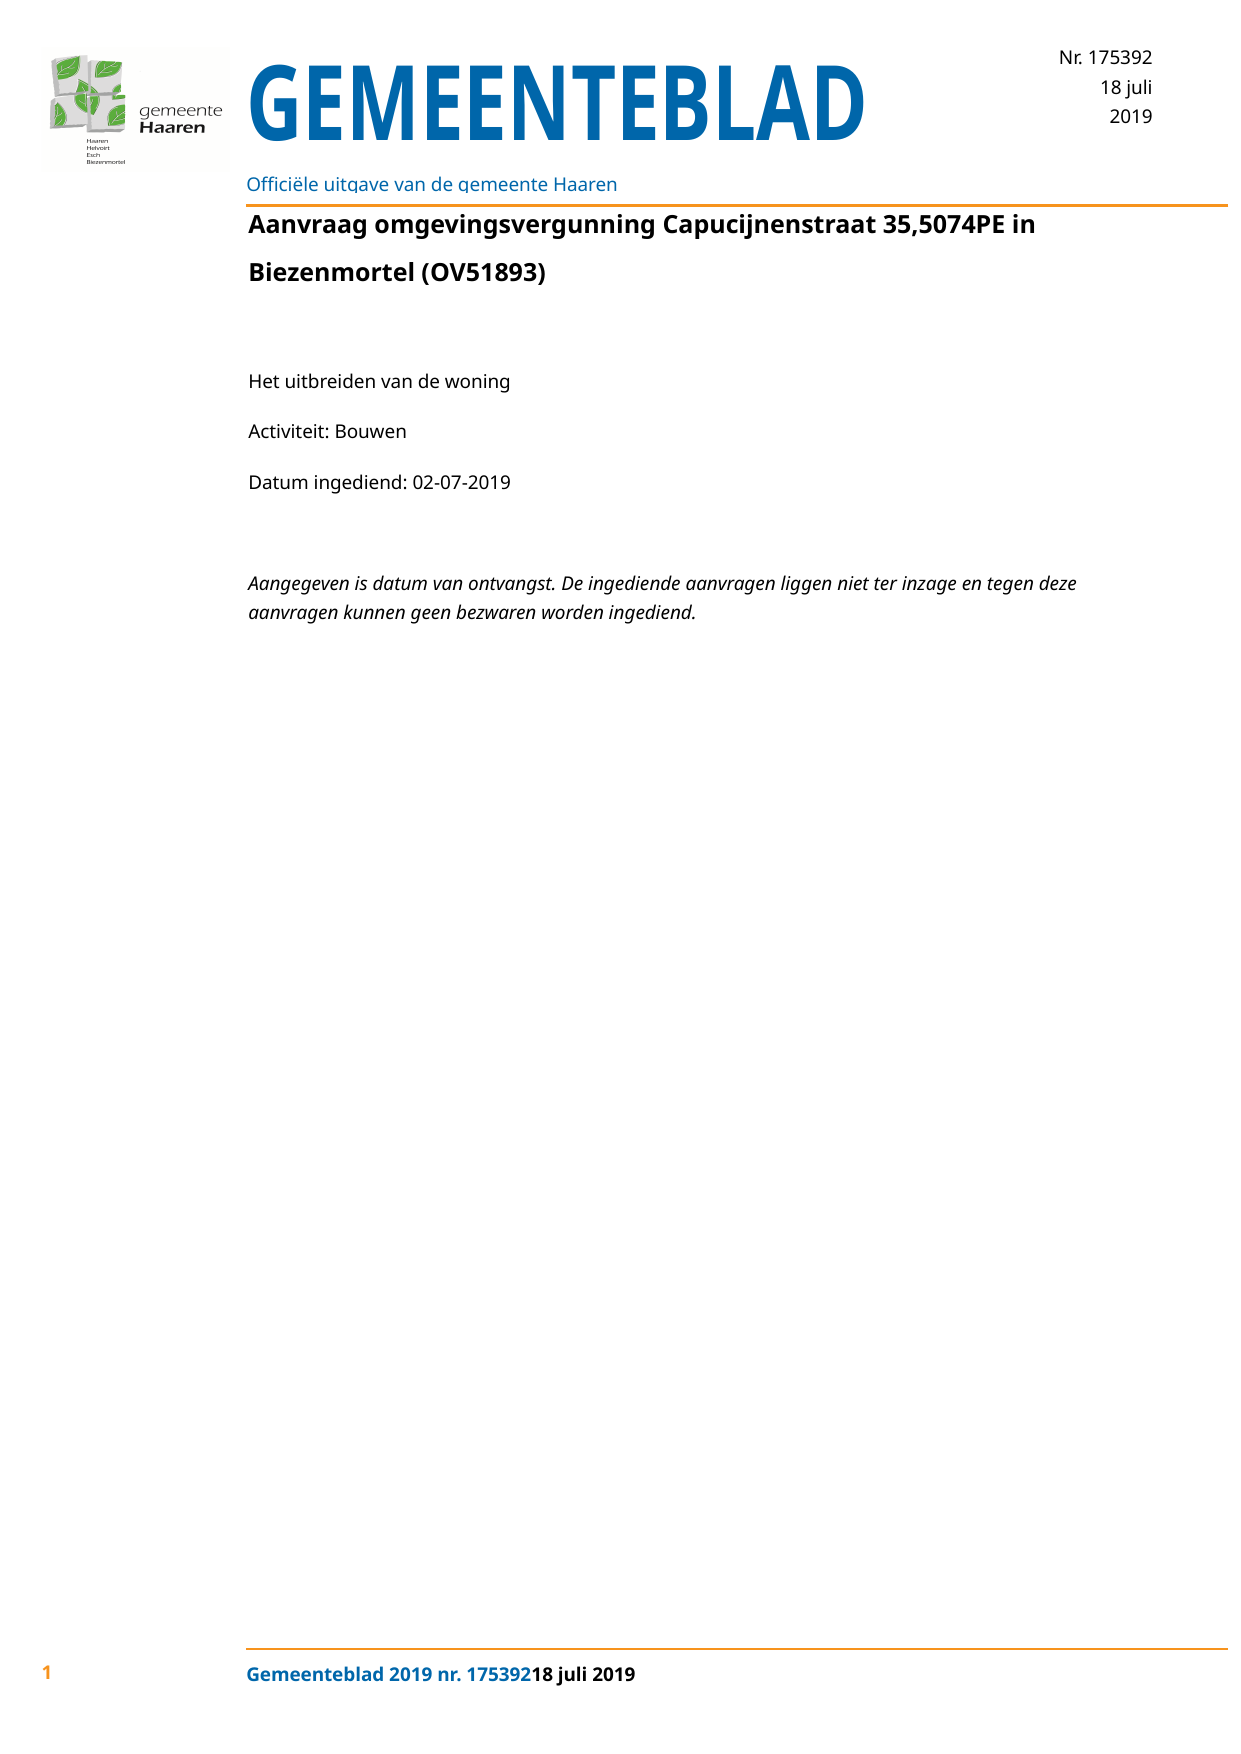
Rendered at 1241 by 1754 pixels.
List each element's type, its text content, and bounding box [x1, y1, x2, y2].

text Aanvraag omgevingsvergunning Capucijnenstraat 35,5074PE in Biezenmortel (OV51893) [248, 207, 1152, 288]
text Activiteit: Bouwen [248, 419, 1152, 444]
picture [41, 47, 231, 172]
text Datum ingediend: 02-07-2019 [248, 469, 1152, 495]
text Het uitbreiden van de woning [248, 368, 1152, 394]
text Aangegeven is datum van ontvangst. De ingediende aanvragen liggen niet ter inzage en tegen deze aanvragen kunnen geen bezwaren worden ingediend. [248, 570, 1152, 625]
